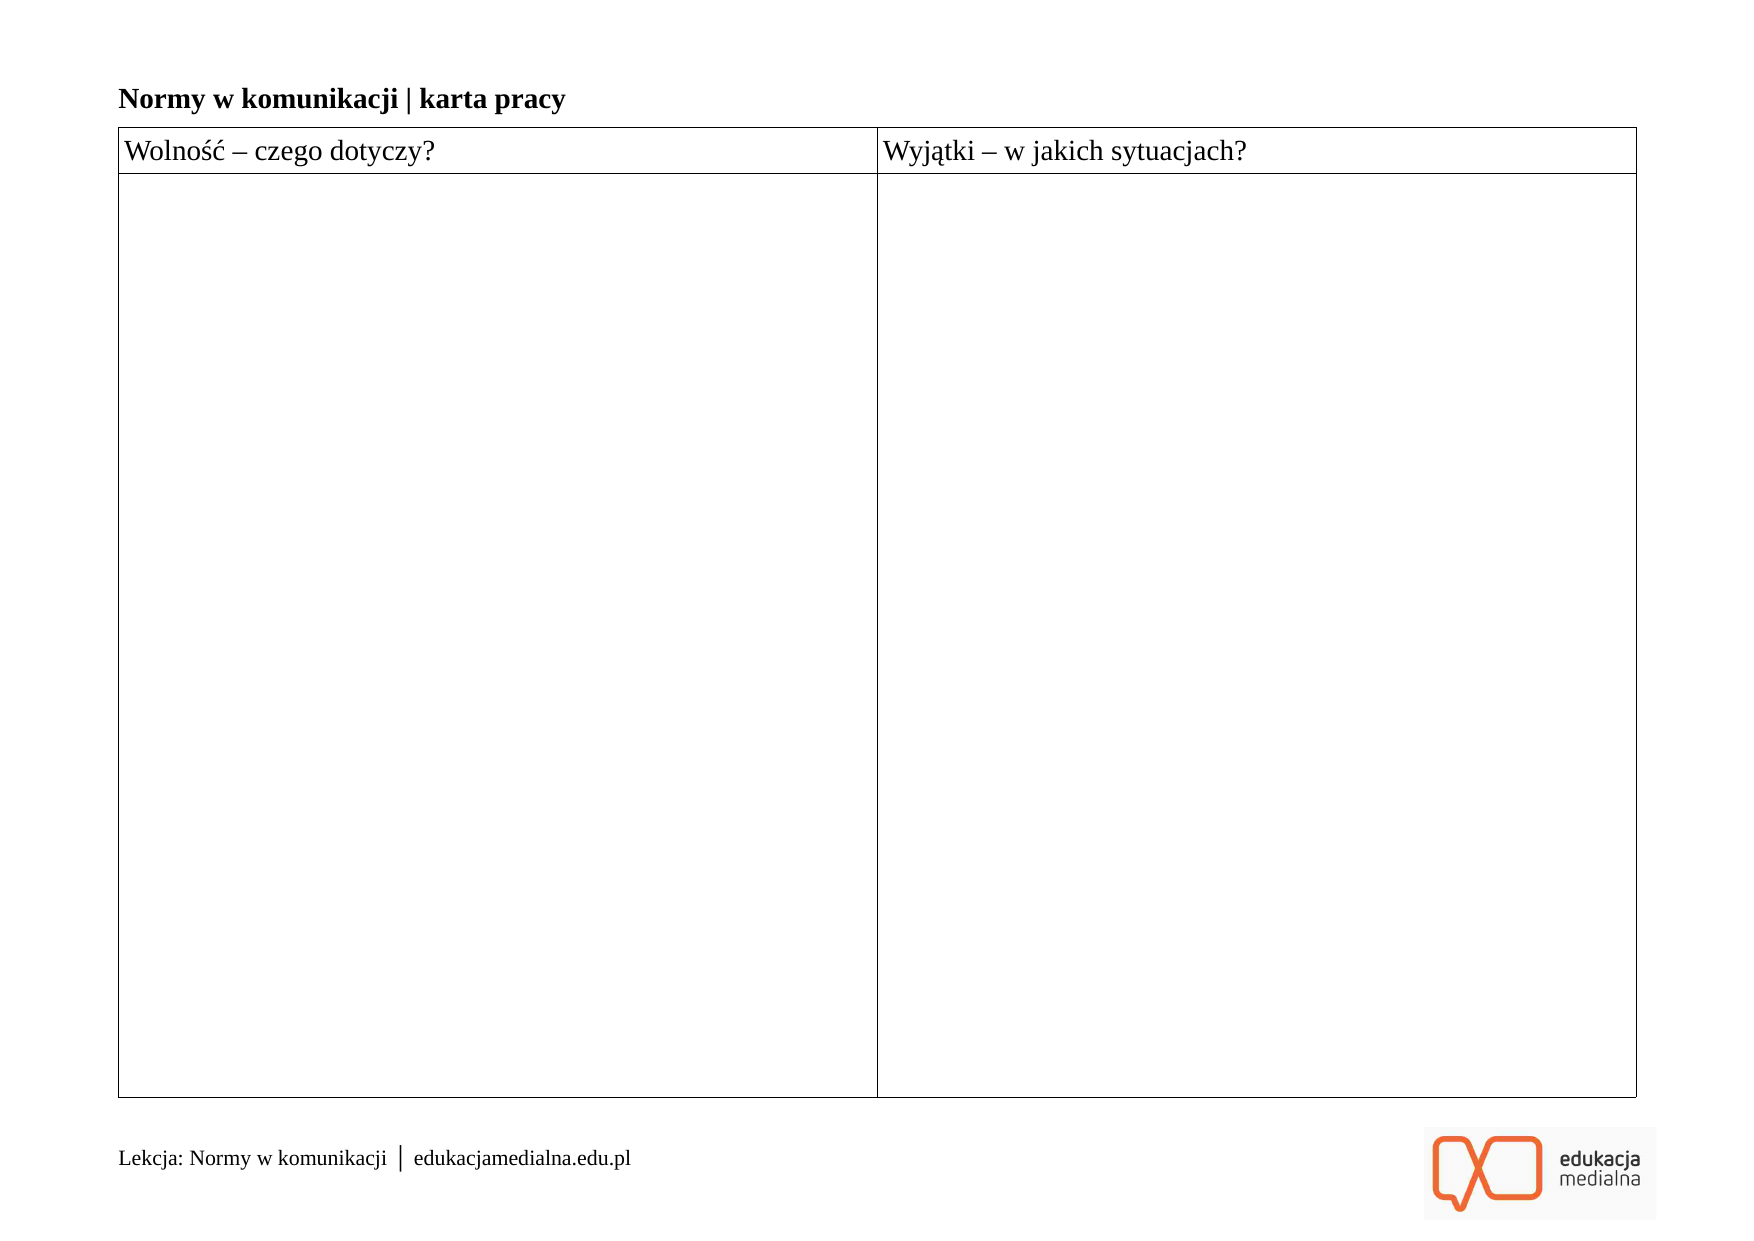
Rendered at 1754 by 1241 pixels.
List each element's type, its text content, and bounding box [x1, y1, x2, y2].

picture [1424, 1127, 1657, 1220]
table_header Wyjątki – w jakich sytuacjach? [878, 128, 1636, 172]
text Normy w komunikacji | karta pracy [118, 81, 1636, 115]
table_header Wolność – czego dotyczy? [119, 128, 877, 172]
table_cell [119, 174, 877, 1097]
table_cell [878, 174, 1636, 1097]
